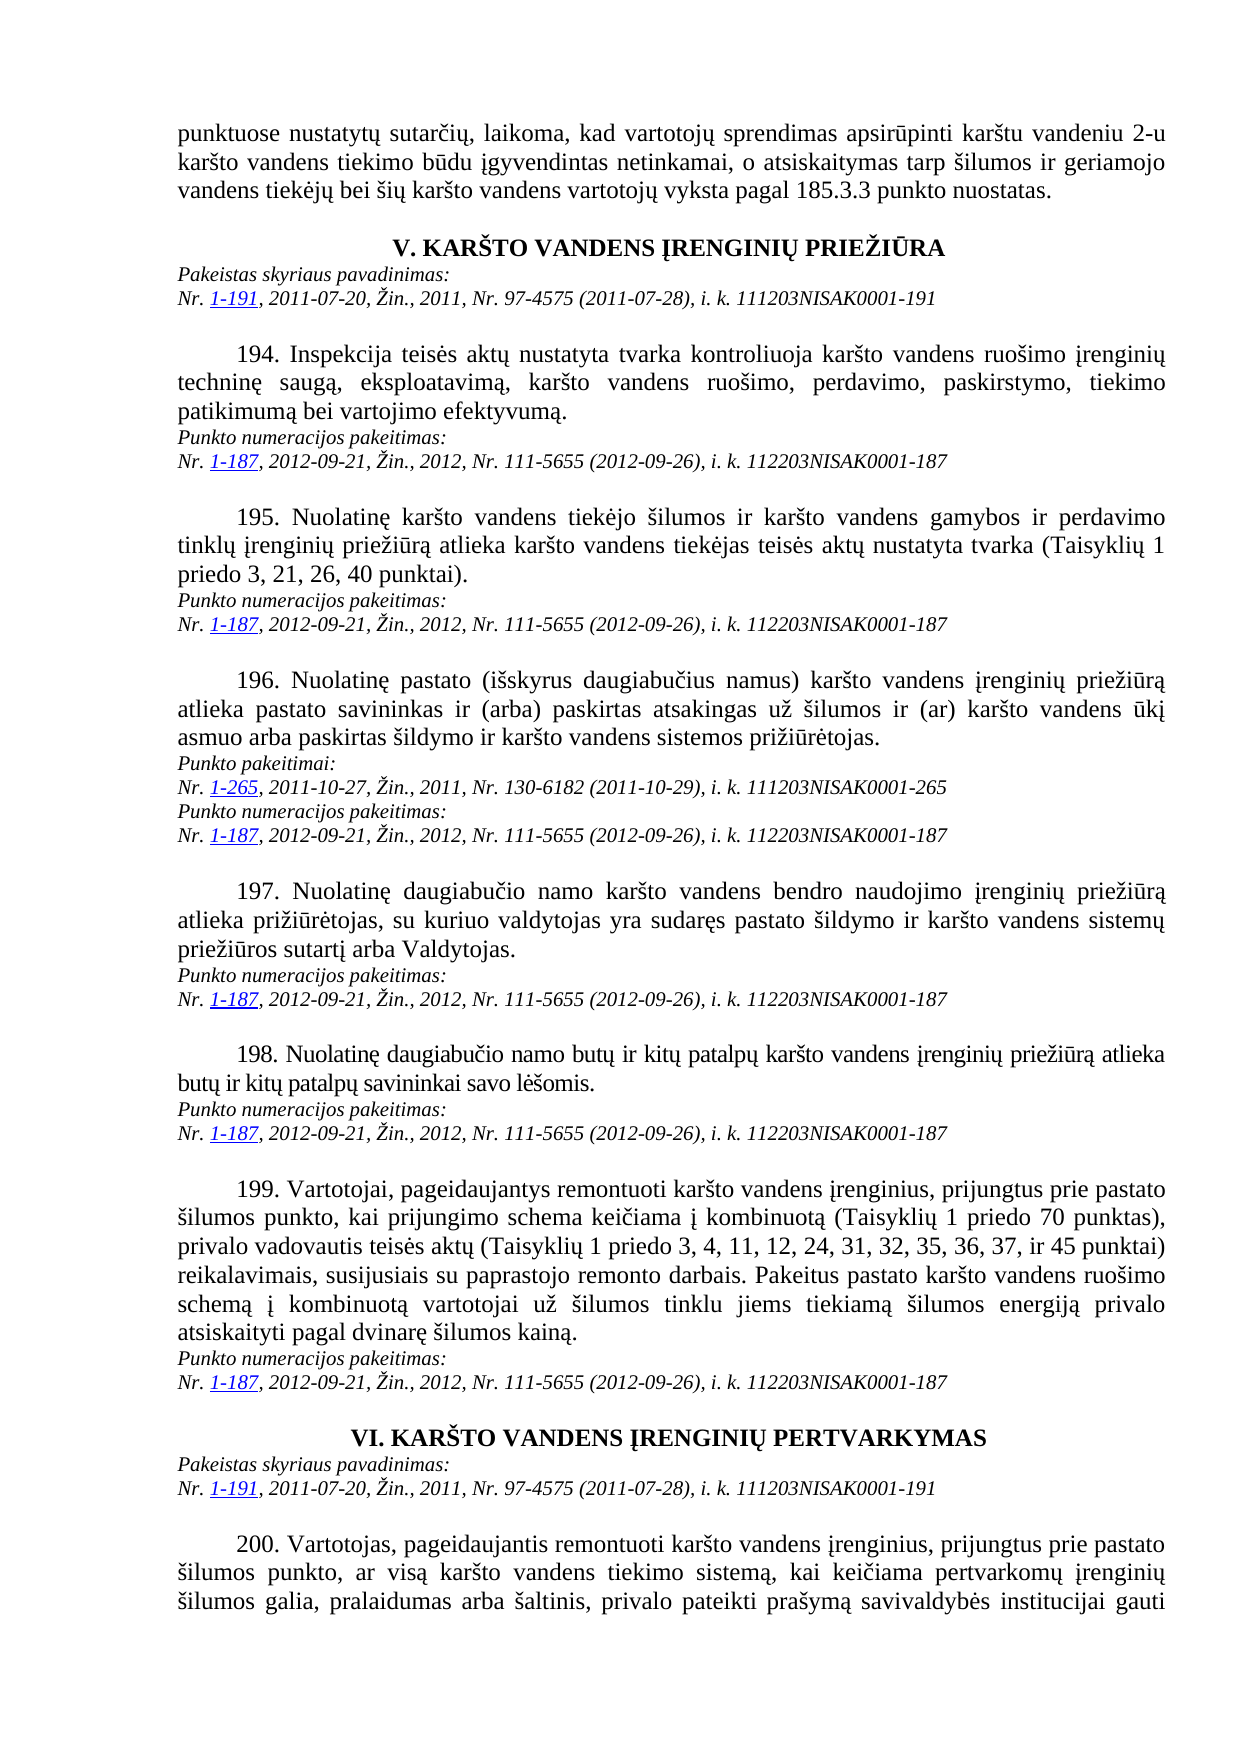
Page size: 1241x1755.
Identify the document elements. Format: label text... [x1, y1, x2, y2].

text vI. KARŠTO VANDENS ĮRENGINIŲ PERTVARKYMAS [177, 1423, 1166, 1452]
text 194. Inspekcija teisės aktų nustatyta tvarka kontroliuoja karšto vandens ruošimo įrenginių techninę saugą, eksploatavimą, karšto vandens ruošimo, perdavimo, paskirstymo, tiekimo patikimumą bei vartojimo efektyvumą. [177, 339, 1166, 425]
text Nr. 1-187, 2012-09-21, Žin., 2012, Nr. 111-5655 (2012-09-26), i. k. 112203NISAK0001-187 [177, 449, 1166, 473]
text Nr. 1-187, 2012-09-21, Žin., 2012, Nr. 111-5655 (2012-09-26), i. k. 112203NISAK0001-187 [177, 612, 1166, 636]
text Punkto numeracijos pakeitimas: [177, 799, 1166, 823]
text Punkto pakeitimai: [177, 751, 1166, 775]
text Punkto numeracijos pakeitimas: [177, 962, 1166, 987]
text Punkto numeracijos pakeitimas: [177, 588, 1166, 612]
text Punkto numeracijos pakeitimas: [177, 1097, 1166, 1121]
text Punkto numeracijos pakeitimas: [177, 425, 1166, 449]
text Pakeistas skyriaus pavadinimas: [177, 1452, 1166, 1476]
text 199. Vartotojai, pageidaujantys remontuoti karšto vandens įrenginius, prijungtus prie pastato šilumos punkto, kai prijungimo schema keičiama į kombinuotą (Taisyklių 1 priedo 70 punktas), privalo vadovautis teisės aktų (Taisyklių 1 priedo 3, 4, 11, 12, 24, 31, 32, 35, 36, 37, ir 45 punktai) reikalavimais, susijusiais su paprastojo remonto darbais. Pakeitus pastato karšto vandens ruošimo schemą į kombinuotą vartotojai už šilumos tinklu jiems tiekiamą šilumos energiją privalo atsiskaityti pagal dvinarę šilumos kainą. [177, 1174, 1166, 1346]
text Punkto numeracijos pakeitimas: [177, 1346, 1166, 1370]
text 195. Nuolatinę karšto vandens tiekėjo šilumos ir karšto vandens gamybos ir perdavimo tinklų įrenginių priežiūrą atlieka karšto vandens tiekėjas teisės aktų nustatyta tvarka (Taisyklių 1 priedo 3, 21, 26, 40 punktai). [177, 502, 1166, 588]
text Nr. 1-187, 2012-09-21, Žin., 2012, Nr. 111-5655 (2012-09-26), i. k. 112203NISAK0001-187 [177, 823, 1166, 847]
text v. KARŠTO VANDENS ĮRENGINIŲ PRIEŽIŪRA [177, 233, 1166, 262]
text 196. Nuolatinę pastato (išskyrus daugiabučius namus) karšto vandens įrenginių priežiūrą atlieka pastato savininkas ir (arba) paskirtas atsakingas už šilumos ir (ar) karšto vandens ūkį asmuo arba paskirtas šildymo ir karšto vandens sistemos prižiūrėtojas. [177, 665, 1166, 751]
text Nr. 1-191, 2011-07-20, Žin., 2011, Nr. 97-4575 (2011-07-28), i. k. 111203NISAK0001-191 [177, 1476, 1166, 1500]
text Pakeistas skyriaus pavadinimas: [177, 262, 1166, 286]
text Nr. 1-187, 2012-09-21, Žin., 2012, Nr. 111-5655 (2012-09-26), i. k. 112203NISAK0001-187 [177, 1370, 1166, 1394]
text Nr. 1-265, 2011-10-27, Žin., 2011, Nr. 130-6182 (2011-10-29), i. k. 111203NISAK0001-265 [177, 775, 1166, 799]
text 197. Nuolatinę daugiabučio namo karšto vandens bendro naudojimo įrenginių priežiūrą atlieka prižiūrėtojas, su kuriuo valdytojas yra sudaręs pastato šildymo ir karšto vandens sistemų priežiūros sutartį arba Valdytojas. [177, 876, 1166, 962]
text punktuose nustatytų sutarčių, laikoma, kad vartotojų sprendimas apsirūpinti karštu vandeniu 2-u karšto vandens tiekimo būdu įgyvendintas netinkamai, o atsiskaitymas tarp šilumos ir geriamojo vandens tiekėjų bei šių karšto vandens vartotojų vyksta pagal 185.3.3 punkto nuostatas. [177, 118, 1166, 204]
text Nr. 1-187, 2012-09-21, Žin., 2012, Nr. 111-5655 (2012-09-26), i. k. 112203NISAK0001-187 [177, 1121, 1166, 1145]
text Nr. 1-187, 2012-09-21, Žin., 2012, Nr. 111-5655 (2012-09-26), i. k. 112203NISAK0001-187 [177, 987, 1166, 1011]
text Nr. 1-191, 2011-07-20, Žin., 2011, Nr. 97-4575 (2011-07-28), i. k. 111203NISAK0001-191 [177, 286, 1166, 310]
text 198. Nuolatinę daugiabučio namo butų ir kitų patalpų karšto vandens įrenginių priežiūrą atlieka butų ir kitų patalpų savininkai savo lėšomis. [177, 1039, 1166, 1097]
text 200. Vartotojas, pageidaujantis remontuoti karšto vandens įrenginius, prijungtus prie pastato šilumos punkto, ar visą karšto vandens tiekimo sistemą, kai keičiama pertvarkomų įrenginių šilumos galia, pralaidumas arba šaltinis, privalo pateikti prašymą savivaldybės institucijai gauti [177, 1529, 1166, 1615]
